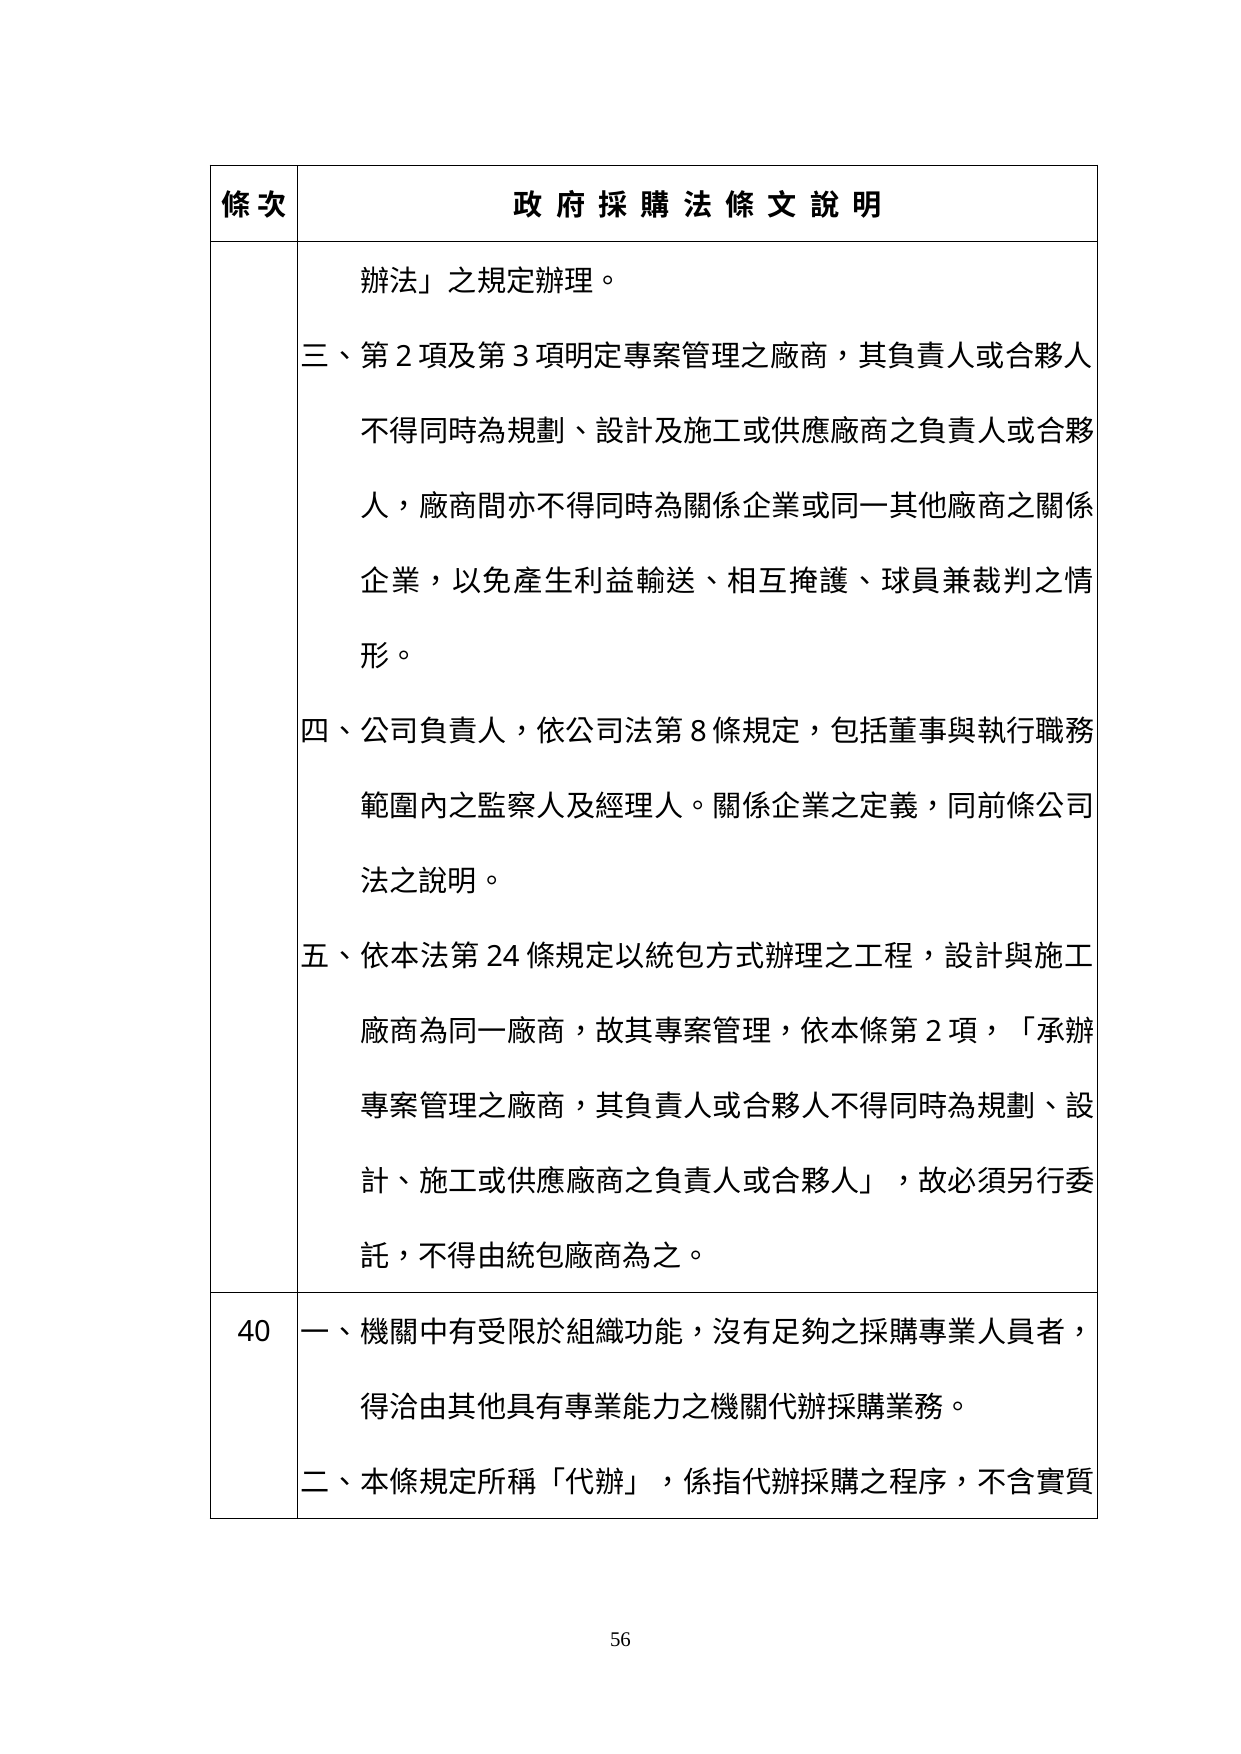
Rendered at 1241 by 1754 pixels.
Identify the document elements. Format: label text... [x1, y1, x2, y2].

table_cell 機關中有受限於組織功能，沒有足夠之採購專業人員者，得洽由其他具有專業能力之機關代辦採購業務。 本條規定所稱「代辦」，係指代辦採購之程序，不含實質 [298, 1293, 1097, 1518]
table_cell 第1項明定機關辦理採購得將其對規劃、設計、供應或履約等業務之管理，以專案管理之方式委託廠商代辦。 機關辦理本條規定之專案管理之委託，屬勞務採購，應依本法規定辦理，得採公開招標或選擇性招標，亦得依本法第22項第1項第9款辦理公開評選，如係辦理工程之「專案管理」，可依「機關委託技術服務廠商評選及計費辦法」之規定辦理。 第2項及第3項明定專案管理之廠商，其負責人或合夥人不得同時為規劃、設計及施工或供應廠商之負責人或合夥人，廠商間亦不得同時為關係企業或同一其他廠商之關係企業，以免產生利益輸送、相互掩護、球員兼裁判之情形。 公司負責人，依公司法第8條規定，包括董事與執行職務範圍內之監察人及經理人。關係企業之定義，同前條公司法之說明。 依本法第24條規定以統包方式辦理之工程，設計與施工廠商為同一廠商，故其專案管理，依本條第2項，「承辦專案管理之廠商，其負責人或合夥人不得同時為規劃、設計、施工或供應廠商之負責人或合夥人」，故必須另行委託，不得由統包廠商為之。 [298, 242, 1097, 1292]
table_cell 40 [211, 1293, 297, 1518]
table_header 條 次 [211, 166, 297, 241]
table_header 政 府 採 購 法 條 文 說 明 [298, 166, 1097, 241]
table_cell [211, 242, 297, 1292]
